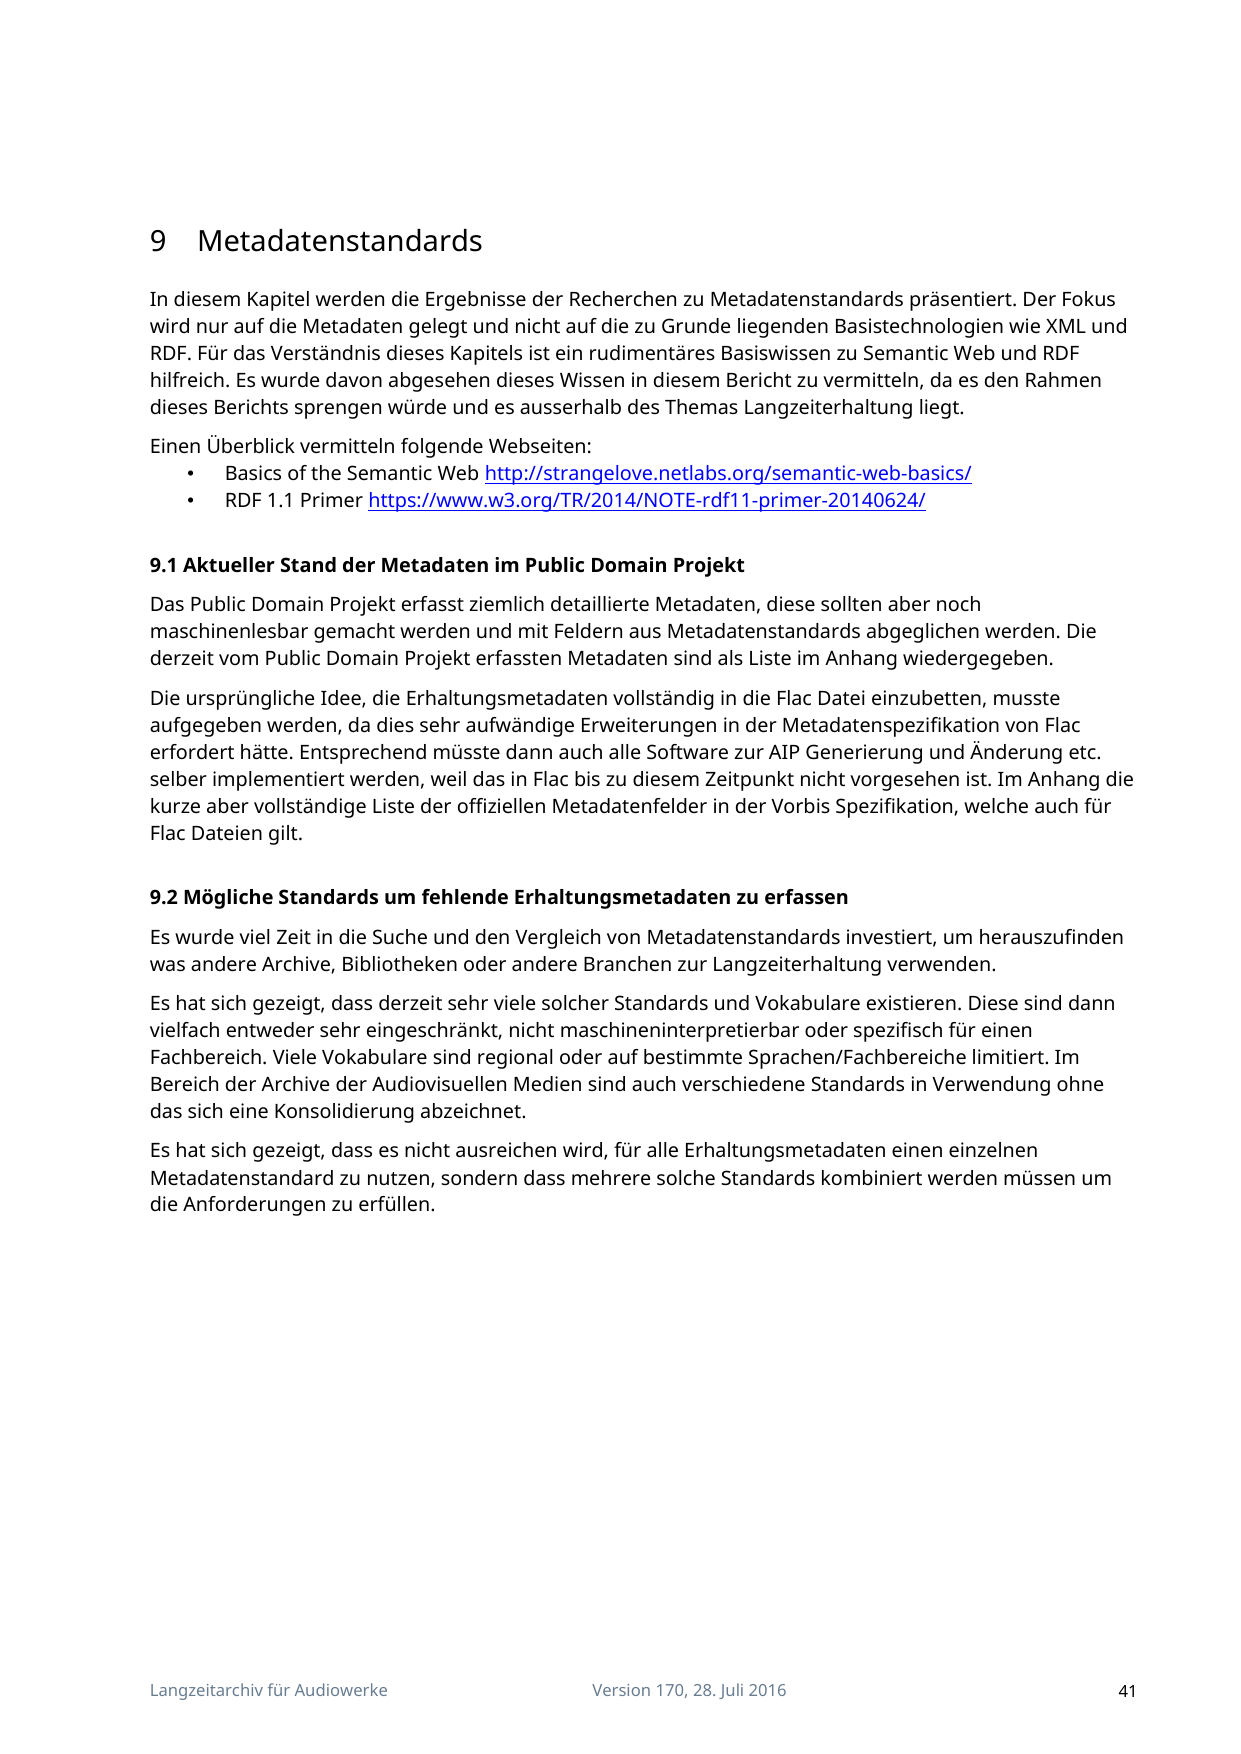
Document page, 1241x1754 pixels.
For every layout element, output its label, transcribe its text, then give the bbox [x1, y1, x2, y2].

text Es hat sich gezeigt, dass derzeit sehr viele solcher Standards und Vokabulare existieren. Diese sind dann vielfach entweder sehr eingeschränkt, nicht maschineninterpretierbar oder spezifisch für einen Fachbereich. Viele Vokabulare sind regional oder auf bestimmte Sprachen/Fachbereiche limitiert. Im Bereich der Archive der Audiovisuellen Medien sind auch verschiedene Standards in Verwendung ohne das sich eine Konsolidierung abzeichnet. [149, 989, 1136, 1124]
subtitle Aktueller Stand der Metadaten im Public Domain Projekt [149, 551, 1136, 578]
text Es hat sich gezeigt, dass es nicht ausreichen wird, für alle Erhaltungsmetadaten einen einzelnen Metadatenstandard zu nutzen, sondern dass mehrere solche Standards kombiniert werden müssen um die Anforderungen zu erfüllen. [149, 1137, 1136, 1218]
subtitle Mögliche Standards um fehlende Erhaltungsmetadaten zu erfassen [149, 883, 1136, 910]
list Basics of the Semantic Web http://strangelove.netlabs.org/semantic-web-basics/ [187, 460, 1136, 487]
subtitle Metadatenstandards [149, 221, 1136, 260]
text Einen Überblick vermitteln folgende Webseiten: [149, 433, 1136, 460]
text Das Public Domain Projekt erfasst ziemlich detaillierte Metadaten, diese sollten aber noch maschinenlesbar gemacht werden und mit Feldern aus Metadatenstandards abgeglichen werden. Die derzeit vom Public Domain Projekt erfassten Metadaten sind als Liste im Anhang wiedergegeben. [149, 591, 1136, 672]
text In diesem Kapitel werden die Ergebnisse der Recherchen zu Metadatenstandards präsentiert. Der Fokus wird nur auf die Metadaten gelegt und nicht auf die zu Grunde liegenden Basistechnologien wie XML und RDF. Für das Verständnis dieses Kapitels ist ein rudimentäres Basiswissen zu Semantic Web und RDF hilfreich. Es wurde davon abgesehen dieses Wissen in diesem Bericht zu vermitteln, da es den Rahmen dieses Berichts sprengen würde und es ausserhalb des Themas Langzeiterhaltung liegt. [149, 285, 1136, 420]
text Die ursprüngliche Idee, die Erhaltungsmetadaten vollständig in die Flac Datei einzubetten, musste aufgegeben werden, da dies sehr aufwändige Erweiterungen in der Metadatenspezifikation von Flac erfordert hätte. Entsprechend müsste dann auch alle Software zur AIP Generierung und Änderung etc. selber implementiert werden, weil das in Flac bis zu diesem Zeitpunkt nicht vorgesehen ist. Im Anhang die kurze aber vollständige Liste der offiziellen Metadatenfelder in der Vorbis Spezifikation, welche auch für Flac Dateien gilt. [149, 684, 1136, 846]
text Es wurde viel Zeit in die Suche und den Vergleich von Metadatenstandards investiert, um herauszufinden was andere Archive, Bibliotheken oder andere Branchen zur Langzeiterhaltung verwenden. [149, 923, 1136, 977]
list RDF 1.1 Primer https://www.w3.org/TR/2014/NOTE-rdf11-primer-20140624/ [187, 487, 1136, 514]
